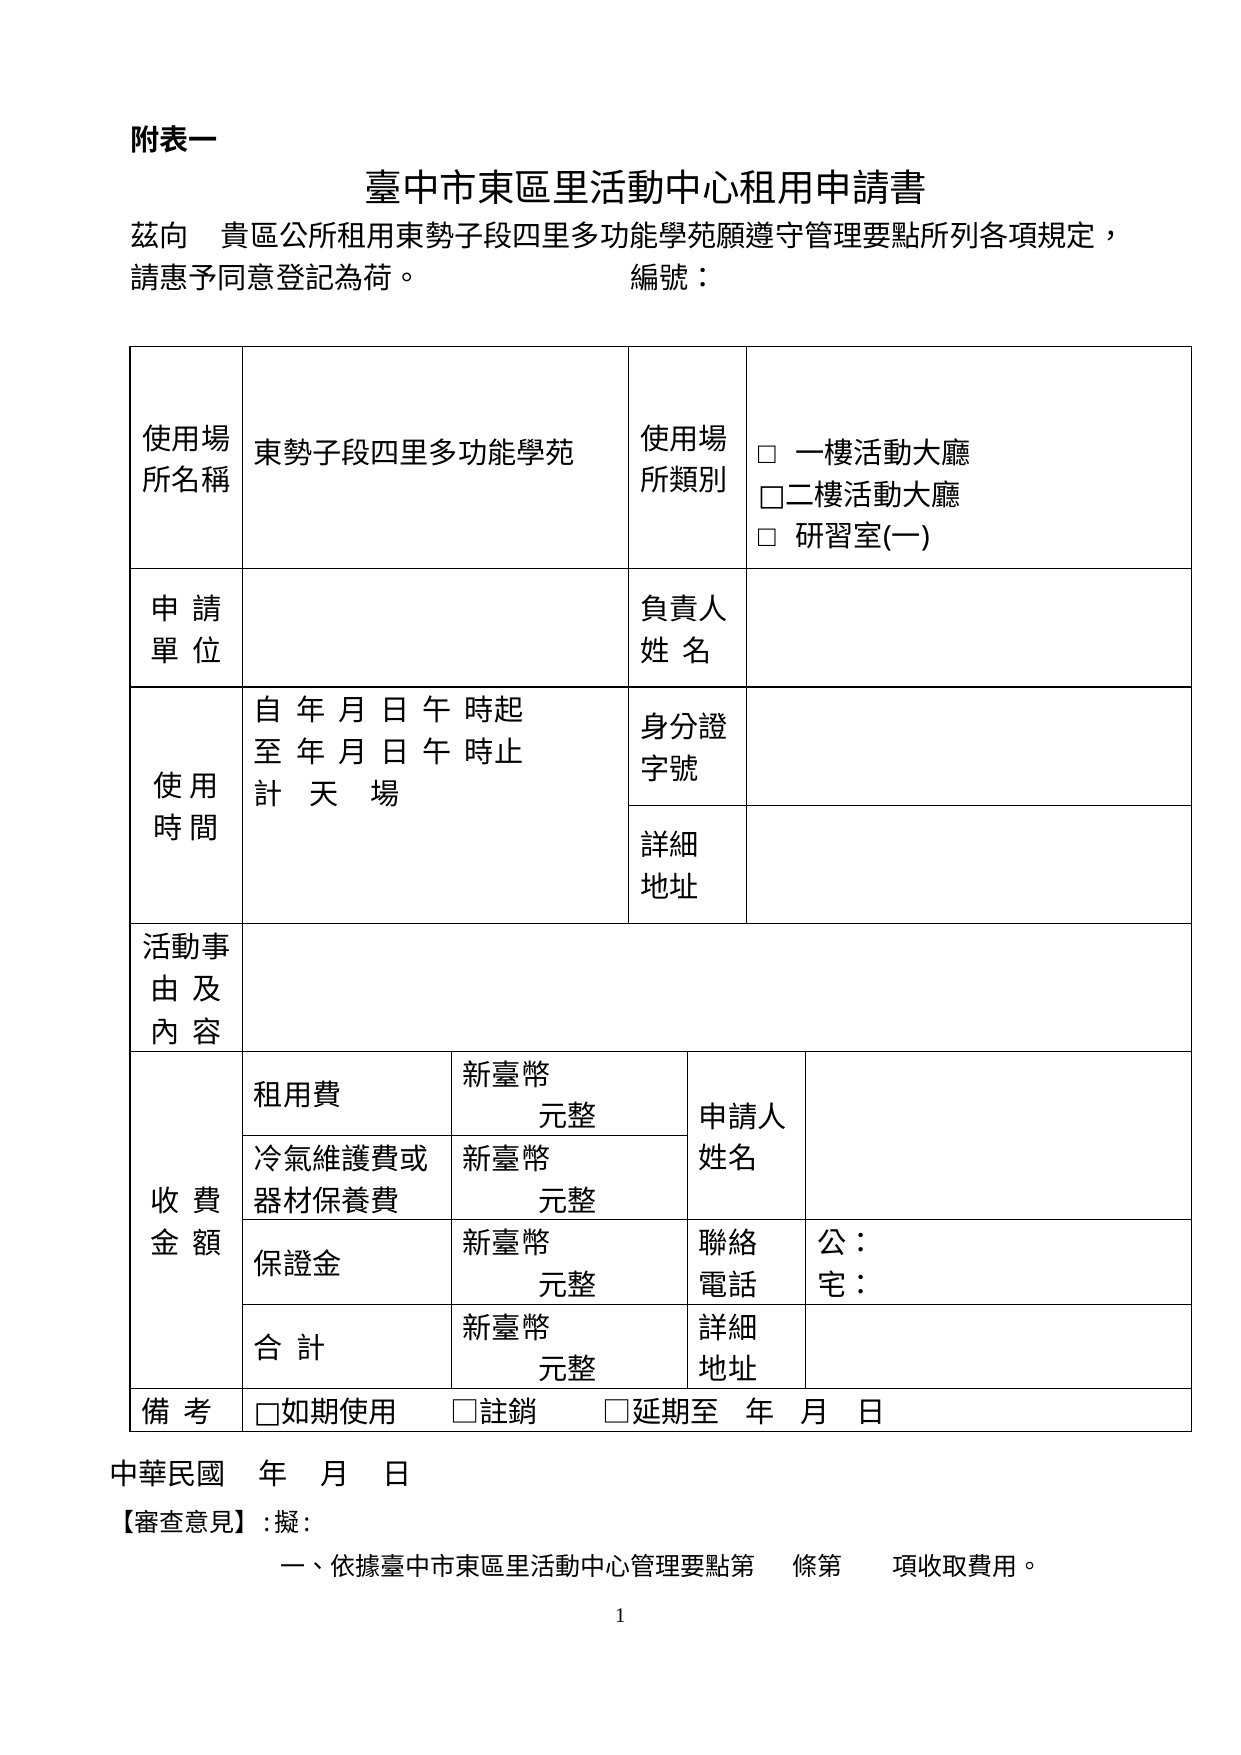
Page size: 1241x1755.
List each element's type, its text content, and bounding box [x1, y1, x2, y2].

table_cell 備 考 [131, 1389, 242, 1431]
table_cell 新臺幣 元整 [452, 1052, 687, 1135]
table_cell [806, 1305, 1191, 1388]
table_header 使用場所類別 [629, 347, 746, 568]
table_header 東勢子段四里多功能學苑 [243, 347, 628, 568]
text 一、依據臺中市東區里活動中心管理要點第 條第 項收取費用。 [130, 1555, 1110, 1580]
table_cell [243, 569, 628, 686]
table_cell [747, 806, 1191, 923]
table_cell 聯絡 電話 [688, 1220, 805, 1304]
table_cell [806, 1052, 1191, 1219]
table_cell 身分證 字號 [629, 688, 746, 804]
table_cell 新臺幣 元整 [452, 1136, 687, 1219]
text 【審查意見】:擬: [109, 1512, 1110, 1537]
table_cell 收 費 金 額 [131, 1052, 242, 1388]
table_cell □如期使用 □註銷 □延期至 年 月 日 [243, 1389, 1191, 1431]
table_cell 活動事由 及 內 容 [131, 924, 242, 1051]
table_cell 負責人 姓 名 [629, 569, 746, 686]
table_cell 使 用 時 間 [131, 688, 242, 923]
text 茲向 貴區公所租用東勢子段四里多功能學苑願遵守管理要點所列各項規定，請惠予同意登記為荷。 編號： [130, 212, 1110, 297]
table_cell [747, 569, 1191, 686]
table_cell [243, 924, 1191, 1051]
table_cell 保證金 [243, 1220, 451, 1304]
table_cell 新臺幣 元整 [452, 1305, 687, 1388]
table_cell 詳細 地址 [629, 806, 746, 923]
table_cell 租用費 [243, 1052, 451, 1135]
text 附表一 [130, 96, 1110, 158]
table_cell 申 請 單 位 [131, 569, 242, 686]
table_cell 申請人 姓名 [688, 1052, 805, 1219]
table_cell 自 年 月 日 午 時起 至 年 月 日 午 時止 計 天 場 [243, 688, 628, 923]
table_cell 合 計 [243, 1305, 451, 1388]
table_cell 新臺幣 元整 [452, 1220, 687, 1304]
table_cell 詳細 地址 [688, 1305, 805, 1388]
table_header 一樓活動大廳 □二樓活動大廳 研習室(一) [747, 347, 1191, 568]
table_cell 冷氣維護費或器材保養費 [243, 1136, 451, 1219]
text 臺中市東區里活動中心租用申請書 [130, 158, 1110, 212]
table_cell [747, 688, 1191, 804]
text 中華民國 年 月 日 [109, 1451, 1110, 1493]
table_header 使用場所名稱 [131, 347, 242, 568]
table_cell 公： 宅： [806, 1220, 1191, 1304]
